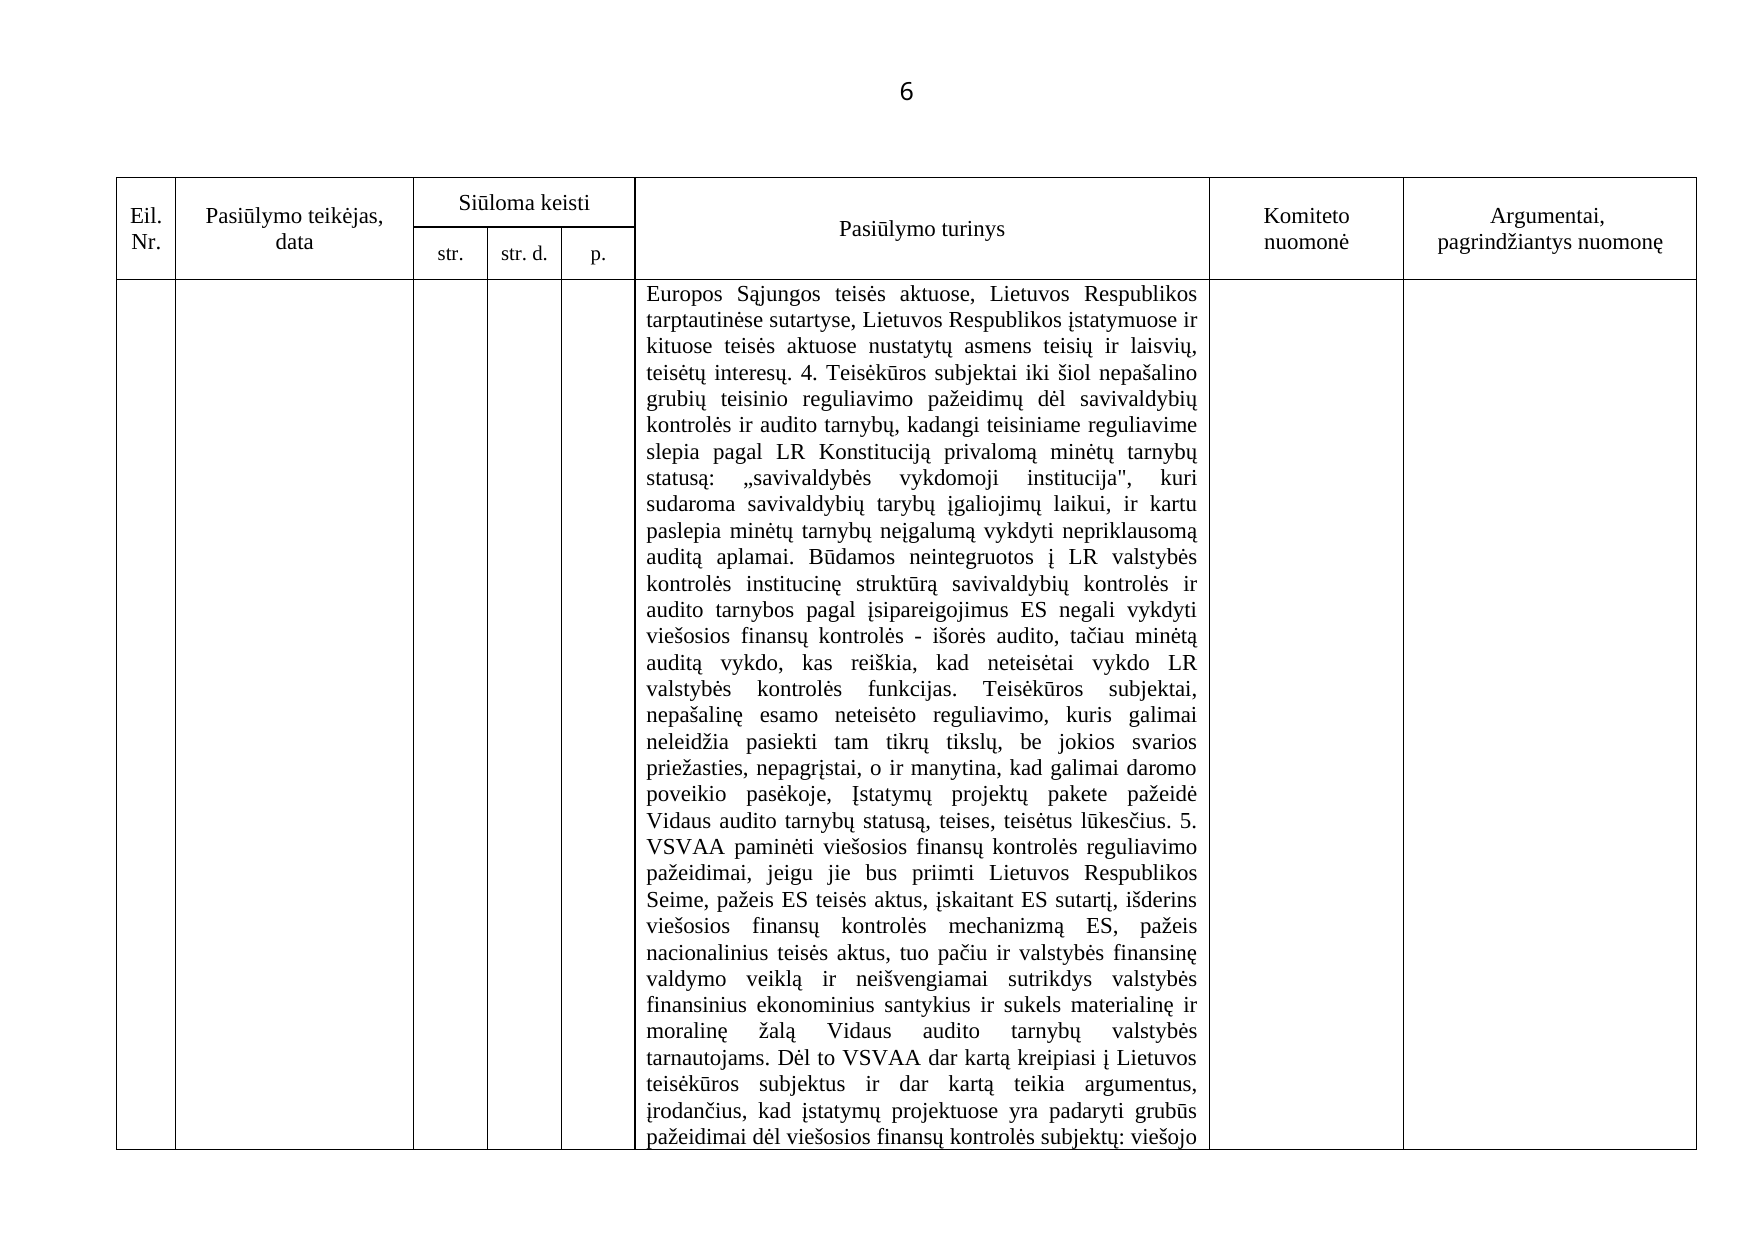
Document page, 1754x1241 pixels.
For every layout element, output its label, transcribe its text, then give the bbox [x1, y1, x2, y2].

table_cell Europos Sąjungos teisės aktuose, Lietuvos Respublikos tarptautinėse sutartyse, Lietuvos Respublikos įstatymuose ir kituose teisės aktuose nustatytų asmens teisių ir laisvių, teisėtų interesų. 4. Teisėkūros subjektai iki šiol nepašalino grubių teisinio reguliavimo pažeidimų dėl savivaldybių kontrolės ir audito tarnybų, kadangi teisiniame reguliavime slepia pagal LR Konstituciją privalomą minėtų tarnybų statusą: „savivaldybės vykdomoji institucija", kuri sudaroma savivaldybių tarybų įgaliojimų laikui, ir kartu paslepia minėtų tarnybų neįgalumą vykdyti nepriklausomą auditą aplamai. Būdamos neintegruotos į LR valstybės kontrolės institucinę struktūrą savivaldybių kontrolės ir audito tarnybos pagal įsipareigojimus ES negali vykdyti viešosios finansų kontrolės - išorės audito, tačiau minėtą auditą vykdo, kas reiškia, kad neteisėtai vykdo LR valstybės kontrolės funkcijas. Teisėkūros subjektai, nepašalinę esamo neteisėto reguliavimo, kuris galimai neleidžia pasiekti tam tikrų tikslų, be jokios svarios priežasties, nepagrįstai, o ir manytina, kad galimai daromo poveikio pasėkoje, Įstatymų projektų pakete pažeidė Vidaus audito tarnybų statusą, teises, teisėtus lūkesčius. 5. VSVAA paminėti viešosios finansų kontrolės reguliavimo pažeidimai, jeigu jie bus priimti Lietuvos Respublikos Seime, pažeis ES teisės aktus, įskaitant ES sutartį, išderins viešosios finansų kontrolės mechanizmą ES, pažeis nacionalinius teisės aktus, tuo pačiu ir valstybės finansinę valdymo veiklą ir neišvengiamai sutrikdys valstybės finansinius ekonominius santykius ir sukels materialinę ir moralinę žalą Vidaus audito tarnybų valstybės tarnautojams. Dėl to VSVAA dar kartą kreipiasi į Lietuvos teisėkūros subjektus ir dar kartą teikia argumentus, įrodančius, kad įstatymų projektuose yra padaryti grubūs pažeidimai dėl viešosios finansų kontrolės subjektų: viešojo [636, 280, 1209, 1149]
table_cell [117, 280, 175, 1149]
table_header Eil. Nr. [117, 178, 175, 279]
table_cell [562, 280, 634, 1149]
table_header Pasiūlymo turinys [636, 178, 1209, 279]
table_header Komiteto nuomonė [1210, 178, 1403, 279]
table_cell p. [562, 228, 634, 279]
table_cell [176, 280, 413, 1149]
table_cell str. [414, 228, 487, 279]
table_cell str. d. [488, 228, 561, 279]
table_header Siūloma keisti [414, 178, 634, 226]
table_cell [1210, 280, 1403, 1149]
table_header Pasiūlymo teikėjas, data [176, 178, 413, 279]
table_header Argumentai, pagrindžiantys nuomonę [1404, 178, 1696, 279]
table_cell [488, 280, 561, 1149]
table_cell [414, 280, 487, 1149]
table_cell [1404, 280, 1696, 1149]
